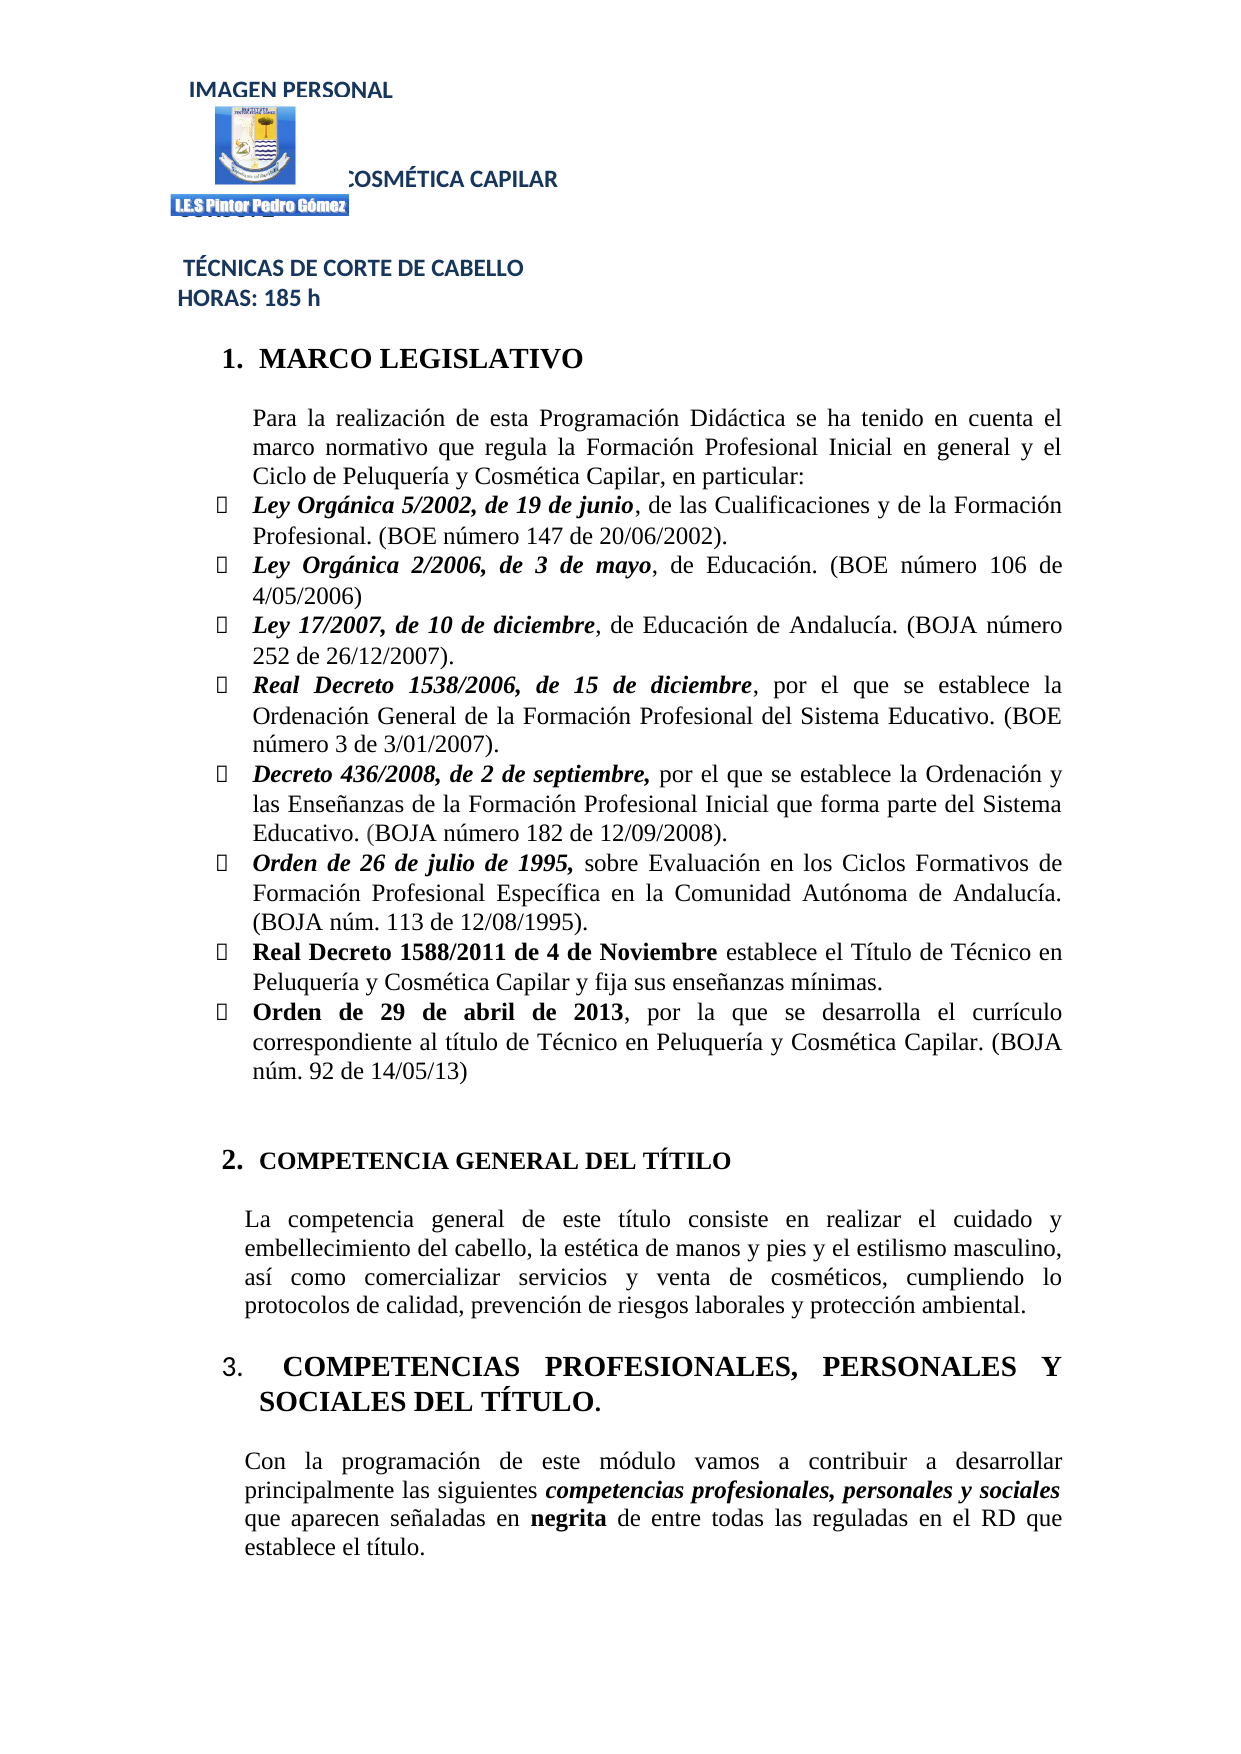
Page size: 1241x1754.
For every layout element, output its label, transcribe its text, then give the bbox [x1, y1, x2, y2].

list Real Decreto 1538/2006, de 15 de diciembre, por el que se establece la Ordenación General de la Formación Profesional del Sistema Educativo. (BOE número 3 de 3/01/2007). [215, 669, 1063, 758]
list Ley Orgánica 2/2006, de 3 de mayo, de Educación. (BOE número 106 de 4/05/2006) [215, 549, 1063, 609]
list COMPETENCIA GENERAL DEL TÍTILO [221, 1142, 1063, 1176]
list Ley Orgánica 5/2002, de 19 de junio, de las Cualificaciones y de la Formación Profesional. (BOE número 147 de 20/06/2002). [215, 489, 1063, 549]
list Orden de 29 de abril de 2013, por la que se desarrolla el currículo correspondiente al título de Técnico en Peluquería y Cosmética Capilar. (BOJA núm. 92 de 14/05/13) [215, 996, 1063, 1084]
text Para la realización de esta Programación Didáctica se ha tenido en cuenta el marco normativo que regula la Formación Profesional Inicial en general y el Ciclo de Peluquería y Cosmética Capilar, en particular: [252, 403, 1063, 489]
list Ley 17/2007, de 10 de diciembre, de Educación de Andalucía. (BOJA número 252 de 26/12/2007). [215, 609, 1063, 669]
picture [170, 97, 349, 216]
list Real Decreto 1588/2011 de 4 de Noviembre establece el Título de Técnico en Peluquería y Cosmética Capilar y fija sus enseñanzas mínimas. [215, 936, 1063, 996]
text La competencia general de este título consiste en realizar el cuidado y embellecimiento del cabello, la estética de manos y pies y el estilismo masculino, así como comercializar servicios y venta de cosméticos, cumpliendo lo protocolos de calidad, prevención de riesgos laborales y protección ambiental. [244, 1204, 1063, 1319]
list Decreto 436/2008, de 2 de septiembre, por el que se establece la Ordenación y las Enseñanzas de la Formación Profesional Inicial que forma parte del Sistema Educativo. (BOJA número 182 de 12/09/2008). [215, 758, 1063, 847]
text Con la programación de este módulo vamos a contribuir a desarrollar principalmente las siguientes competencias profesionales, personales y sociales que aparecen señaladas en negrita de entre todas las reguladas en el RD que establece el título. [244, 1446, 1063, 1561]
list Orden de 26 de julio de 1995, sobre Evaluación en los Ciclos Formativos de Formación Profesional Específica en la Comunidad Autónoma de Andalucía. (BOJA núm. 113 de 12/08/1995). [215, 847, 1063, 936]
list MARCO LEGISLATIVO [221, 341, 1063, 374]
list COMPETENCIAS PROFESIONALES, PERSONALES Y SOCIALES DEL TÍTULO. [221, 1348, 1063, 1417]
